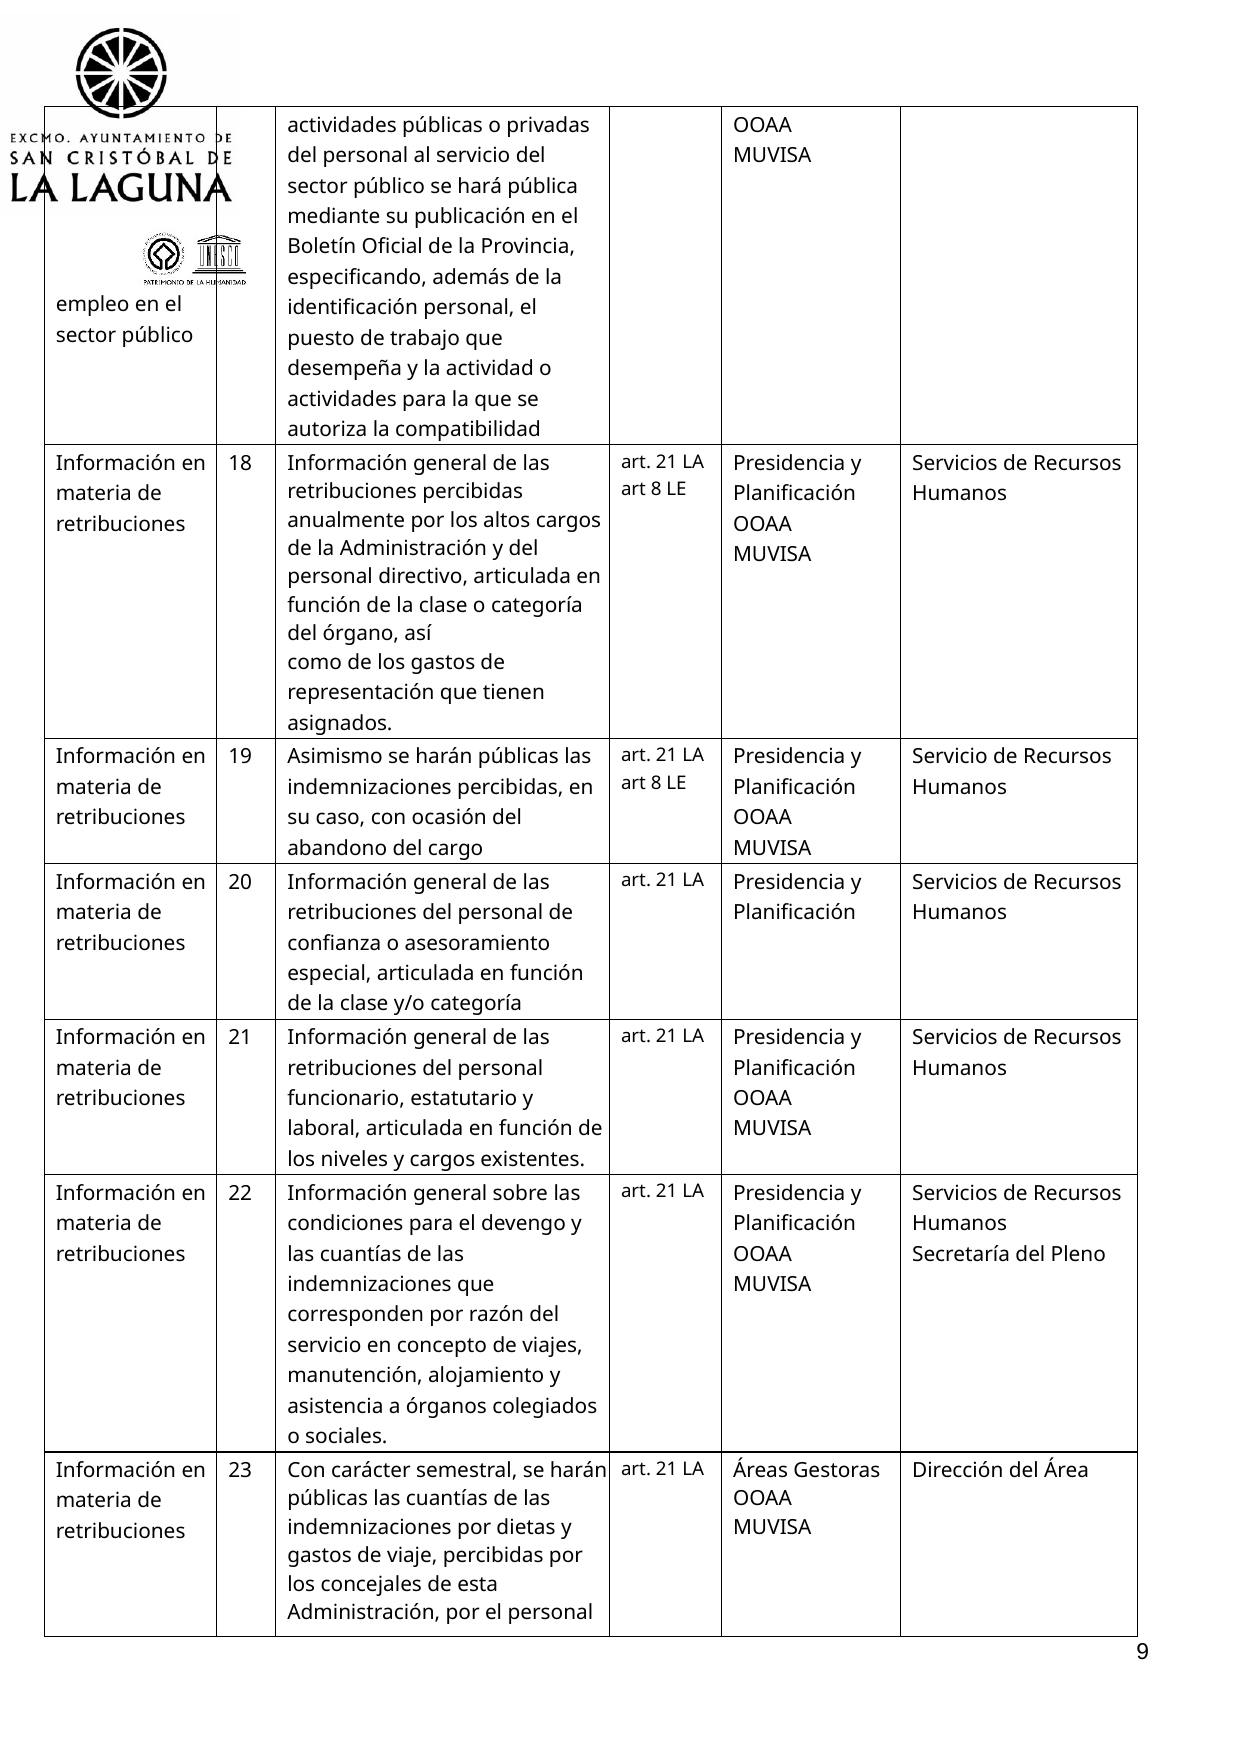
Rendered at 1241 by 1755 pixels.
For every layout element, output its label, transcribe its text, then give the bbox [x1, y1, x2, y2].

table_cell Servicios de Recursos Humanos [901, 864, 1137, 1019]
table_cell Presidencia y Planificación OOAA MUVISA [722, 1020, 900, 1174]
table_cell Servicio de Recursos Humanos [901, 739, 1137, 863]
table_cell Presidencia y Planificación OOAA MUVISA [722, 739, 900, 863]
table_cell Información general de las retribuciones del personal de confianza o asesoramiento especial, articulada en función de la clase y/o categoría [276, 864, 609, 1019]
table_cell 20 [217, 864, 275, 1019]
table_cell OOAA MUVISA [722, 107, 900, 444]
table_cell 18 [217, 445, 275, 738]
table_cell 19 [217, 739, 275, 863]
table_cell art. 21 LA [610, 1175, 721, 1451]
table_cell Información en materia de retribuciones [45, 1020, 216, 1174]
table_cell art. 21 LA art 8 LE [610, 445, 721, 738]
table_cell Presidencia y Planificación [722, 864, 900, 1019]
table_cell Información en materia de retribuciones [45, 864, 216, 1019]
table_cell Dirección del Área [901, 1453, 1137, 1636]
table_cell Información en materia de retribuciones [45, 445, 216, 738]
table_cell Información general sobre las condiciones para el devengo y las cuantías de las indemnizaciones que corresponden por razón del servicio en concepto de viajes, manutención, alojamiento y asistencia a órganos colegiados o sociales. [276, 1175, 609, 1451]
table_cell [217, 107, 275, 444]
table_cell Presidencia y Planificación OOAA MUVISA [722, 445, 900, 738]
table_cell art. 21 LA [610, 864, 721, 1019]
table_cell Servicios de Recursos Humanos [901, 445, 1137, 738]
table_cell art. 21 LA [610, 1453, 721, 1636]
table_cell Asimismo se harán públicas las indemnizaciones percibidas, en su caso, con ocasión del abandono del cargo [276, 739, 609, 863]
table_cell Con carácter semestral, se harán públicas las cuantías de las indemnizaciones por dietas y gastos de viaje, percibidas por los concejales de esta Administración, por el personal [276, 1453, 609, 1636]
table_cell art. 21 LA art 8 LE [610, 739, 721, 863]
table_cell Servicios de Recursos Humanos [901, 1020, 1137, 1174]
table_cell 23 [217, 1453, 275, 1636]
table_cell [610, 107, 721, 444]
table_cell Presidencia y Planificación OOAA MUVISA [722, 1175, 900, 1451]
table_cell [901, 107, 1137, 444]
table_cell 22 [217, 1175, 275, 1451]
table_cell Información en materia de retribuciones [45, 1175, 216, 1451]
table_cell Información en materia de retribuciones [45, 1453, 216, 1636]
table_cell Áreas Gestoras OOAA MUVISA [722, 1453, 900, 1636]
table_cell art. 21 LA [610, 1020, 721, 1174]
table_cell Información general de las retribuciones percibidas anualmente por los altos cargos de la Administración y del personal directivo, articulada en función de la clase o categoría del órgano, así como de los gastos de representación que tienen asignados. [276, 445, 609, 738]
table_cell Servicios de Recursos Humanos Secretaría del Pleno [901, 1175, 1137, 1451]
table_cell actividades públicas o privadas del personal al servicio del sector público se hará pública mediante su publicación en el Boletín Oficial de la Provincia, especificando, además de la identificación personal, el puesto de trabajo que desempeña y la actividad o actividades para la que se autoriza la compatibilidad [276, 107, 609, 444]
table_cell 21 [217, 1020, 275, 1174]
table_cell Información en materia de retribuciones [45, 739, 216, 863]
table_cell Información general de las retribuciones del personal funcionario, estatutario y laboral, articulada en función de los niveles y cargos existentes. [276, 1020, 609, 1174]
table_cell empleo en el sector público [45, 218, 216, 444]
